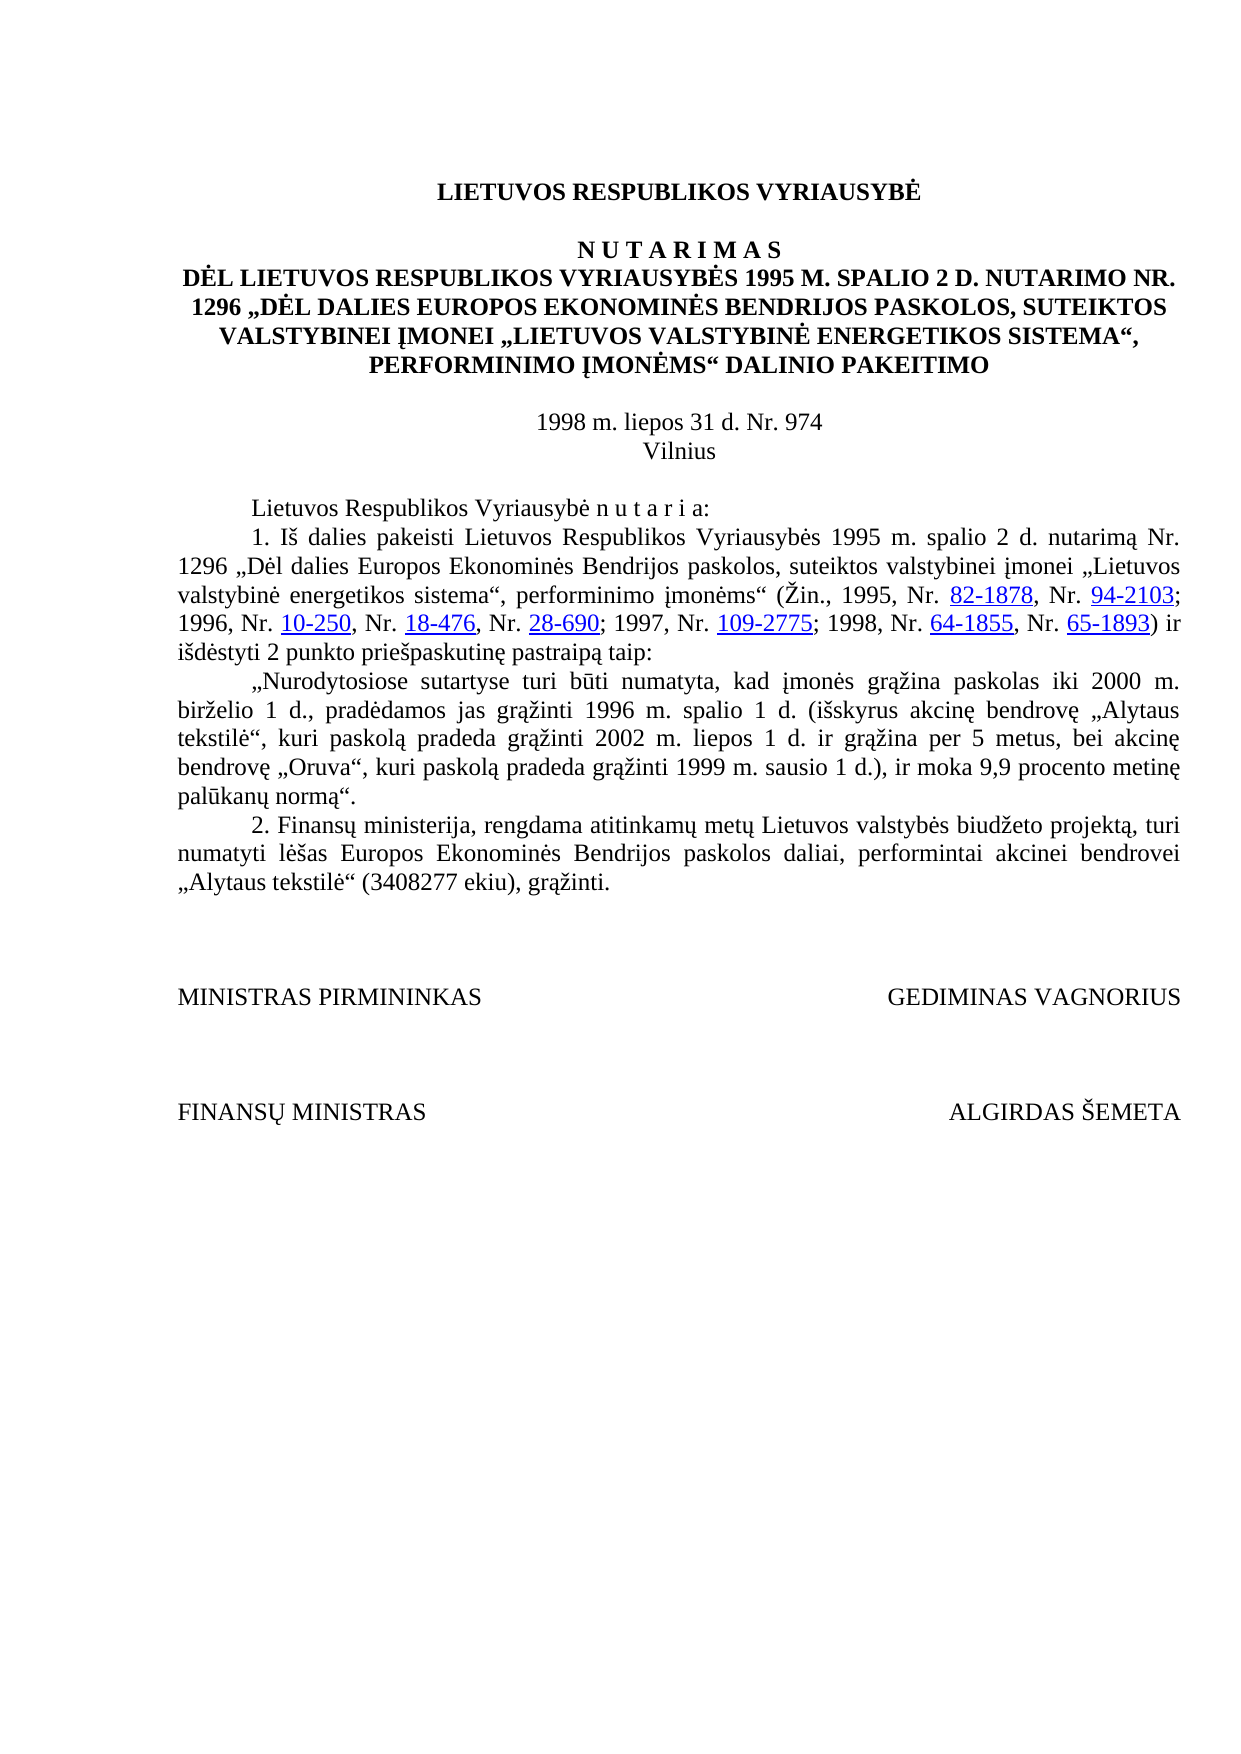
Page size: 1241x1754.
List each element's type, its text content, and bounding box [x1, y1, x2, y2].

text LIETUVOS RESPUBLIKOS VYRIAUSYBĖ [177, 177, 1181, 206]
text FINANSŲ MINISTRAS ALGIRDAS ŠEMETA [177, 1097, 1181, 1126]
text MINISTRAS PIRMININKAS GEDIMINAS VAGNORIUS [177, 982, 1181, 1011]
text N U T A R I M A S [177, 235, 1181, 263]
text 1. Iš dalies pakeisti Lietuvos Respublikos Vyriausybės 1995 m. spalio 2 d. nutarimą Nr. 1296 „Dėl dalies Europos Ekonominės Bendrijos paskolos, suteiktos valstybinei įmonei „Lietuvos valstybinė energetikos sistema“, performinimo įmonėms“ (Žin., 1995, Nr. 82-1878, Nr. 94-2103; 1996, Nr. 10-250, Nr. 18-476, Nr. 28-690; 1997, Nr. 109-2775; 1998, Nr. 64-1855, Nr. 65-1893) ir išdėstyti 2 punkto priešpaskutinę pastraipą taip: [177, 522, 1181, 666]
text „Nurodytosiose sutartyse turi būti numatyta, kad įmonės grąžina paskolas iki 2000 m. birželio 1 d., pradėdamos jas grąžinti 1996 m. spalio 1 d. (išskyrus akcinę bendrovę „Alytaus tekstilė“, kuri paskolą pradeda grąžinti 2002 m. liepos 1 d. ir grąžina per 5 metus, bei akcinę bendrovę „Oruva“, kuri paskolą pradeda grąžinti 1999 m. sausio 1 d.), ir moka 9,9 procento metinę palūkanų normą“. [177, 666, 1181, 810]
text 2. Finansų ministerija, rengdama atitinkamų metų Lietuvos valstybės biudžeto projektą, turi numatyti lėšas Europos Ekonominės Bendrijos paskolos daliai, performintai akcinei bendrovei „Alytaus tekstilė“ (3408277 ekiu), grąžinti. [177, 810, 1181, 896]
text 1998 m. liepos 31 d. Nr. 974 [177, 407, 1181, 436]
text DĖL LIETUVOS RESPUBLIKOS VYRIAUSYBĖS 1995 M. SPALIO 2 D. NUTARIMO NR. 1296 „DĖL DALIES EUROPOS EKONOMINĖS BENDRIJOS PASKOLOS, SUTEIKTOS VALSTYBINEI ĮMONEI „LIETUVOS VALSTYBINĖ ENERGETIKOS SISTEMA“, PERFORMINIMO ĮMONĖMS“ DALINIO PAKEITIMO [177, 263, 1181, 378]
text Vilnius [177, 436, 1181, 465]
text Lietuvos Respublikos Vyriausybė nutaria: [177, 493, 1181, 522]
